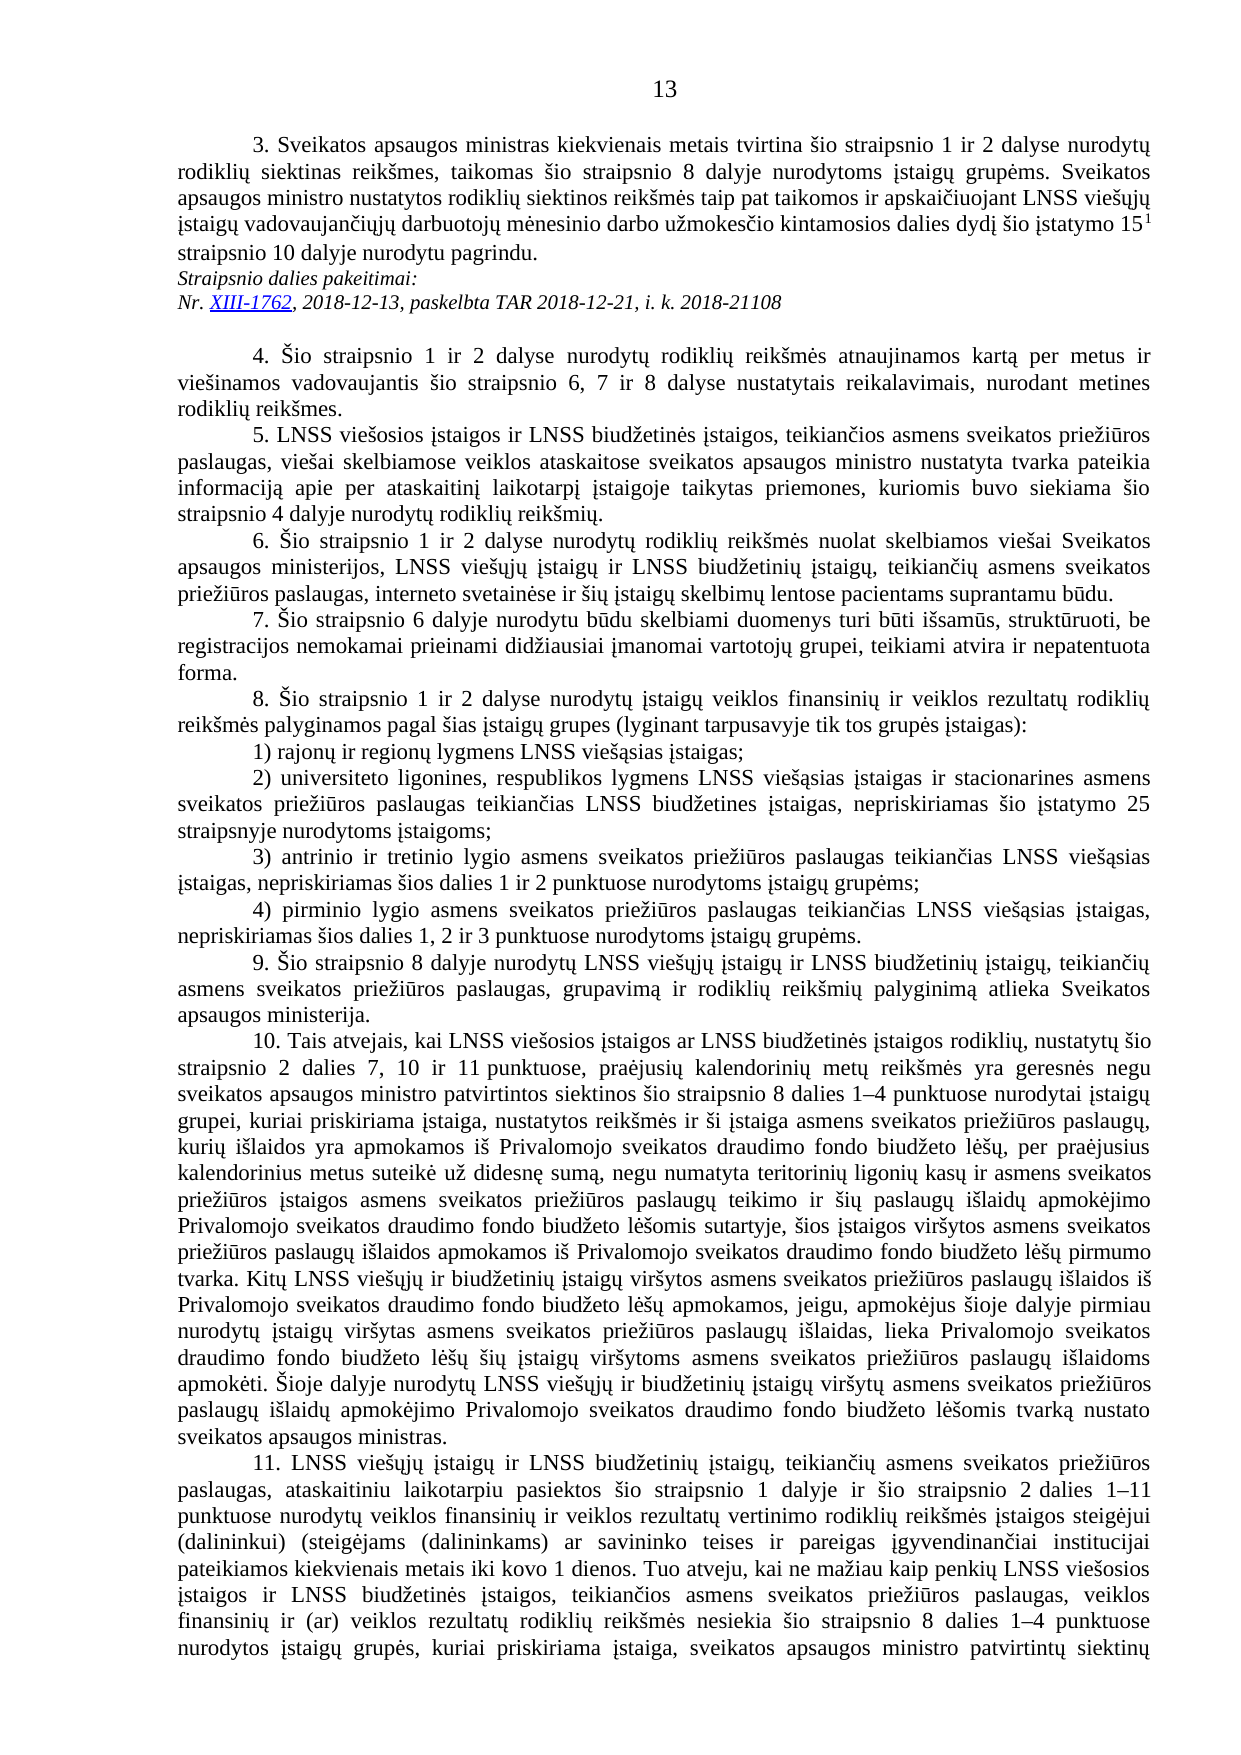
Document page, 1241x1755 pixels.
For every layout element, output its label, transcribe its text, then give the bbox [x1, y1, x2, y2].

text 9. Šio straipsnio 8 dalyje nurodytų LNSS viešųjų įstaigų ir LNSS biudžetinių įstaigų, teikiančių asmens sveikatos priežiūros paslaugas, grupavimą ir rodiklių reikšmių palyginimą atlieka Sveikatos apsaugos ministerija. [177, 948, 1152, 1028]
text 8. Šio straipsnio 1 ir 2 dalyse nurodytų įstaigų veiklos finansinių ir veiklos rezultatų rodiklių reikšmės palyginamos pagal šias įstaigų grupes (lyginant tarpusavyje tik tos grupės įstaigas): [177, 685, 1152, 738]
text 6. Šio straipsnio 1 ir 2 dalyse nurodytų rodiklių reikšmės nuolat skelbiamos viešai Sveikatos apsaugos ministerijos, LNSS viešųjų įstaigų ir LNSS biudžetinių įstaigų, teikiančių asmens sveikatos priežiūros paslaugas, interneto svetainėse ir šių įstaigų skelbimų lentose pacientams suprantamu būdu. [177, 527, 1152, 606]
text 4. Šio straipsnio 1 ir 2 dalyse nurodytų rodiklių reikšmės atnaujinamos kartą per metus ir viešinamos vadovaujantis šio straipsnio 6, 7 ir 8 dalyse nustatytais reikalavimais, nurodant metines rodiklių reikšmes. [177, 342, 1152, 421]
text Straipsnio dalies pakeitimai: [177, 266, 1152, 289]
text 10. Tais atvejais, kai LNSS viešosios įstaigos ar LNSS biudžetinės įstaigos rodiklių, nustatytų šio straipsnio 2 dalies 7, 10 ir 11 punktuose, praėjusių kalendorinių metų reikšmės yra geresnės negu sveikatos apsaugos ministro patvirtintos siektinos šio straipsnio 8 dalies 1–4 punktuose nurodytai įstaigų grupei, kuriai priskiriama įstaiga, nustatytos reikšmės ir ši įstaiga asmens sveikatos priežiūros paslaugų, kurių išlaidos yra apmokamos iš Privalomojo sveikatos draudimo fondo biudžeto lėšų, per praėjusius kalendorinius metus suteikė už didesnę sumą, negu numatyta teritorinių ligonių kasų ir asmens sveikatos priežiūros įstaigos asmens sveikatos priežiūros paslaugų teikimo ir šių paslaugų išlaidų apmokėjimo Privalomojo sveikatos draudimo fondo biudžeto lėšomis sutartyje, šios įstaigos viršytos asmens sveikatos priežiūros paslaugų išlaidos apmokamos iš Privalomojo sveikatos draudimo fondo biudžeto lėšų pirmumo tvarka. Kitų LNSS viešųjų ir biudžetinių įstaigų viršytos asmens sveikatos priežiūros paslaugų išlaidos iš Privalomojo sveikatos draudimo fondo biudžeto lėšų apmokamos, jeigu, apmokėjus šioje dalyje pirmiau nurodytų įstaigų viršytas asmens sveikatos priežiūros paslaugų išlaidas, lieka Privalomojo sveikatos draudimo fondo biudžeto lėšų šių įstaigų viršytoms asmens sveikatos priežiūros paslaugų išlaidoms apmokėti. Šioje dalyje nurodytų LNSS viešųjų ir biudžetinių įstaigų viršytų asmens sveikatos priežiūros paslaugų išlaidų apmokėjimo Privalomojo sveikatos draudimo fondo biudžeto lėšomis tvarką nustato sveikatos apsaugos ministras. [177, 1028, 1152, 1449]
text 7. Šio straipsnio 6 dalyje nurodytu būdu skelbiami duomenys turi būti išsamūs, struktūruoti, be registracijos nemokamai prieinami didžiausiai įmanomai vartotojų grupei, teikiami atvira ir nepatentuota forma. [177, 606, 1152, 685]
text 5. LNSS viešosios įstaigos ir LNSS biudžetinės įstaigos, teikiančios asmens sveikatos priežiūros paslaugas, viešai skelbiamose veiklos ataskaitose sveikatos apsaugos ministro nustatyta tvarka pateikia informaciją apie per ataskaitinį laikotarpį įstaigoje taikytas priemones, kuriomis buvo siekiama šio straipsnio 4 dalyje nurodytų rodiklių reikšmių. [177, 421, 1152, 527]
text 4) pirminio lygio asmens sveikatos priežiūros paslaugas teikiančias LNSS viešąsias įstaigas, nepriskiriamas šios dalies 1, 2 ir 3 punktuose nurodytoms įstaigų grupėms. [177, 896, 1152, 948]
text 3. Sveikatos apsaugos ministras kiekvienais metais tvirtina šio straipsnio 1 ir 2 dalyse nurodytų rodiklių siektinas reikšmes, taikomas šio straipsnio 8 dalyje nurodytoms įstaigų grupėms. Sveikatos apsaugos ministro nustatytos rodiklių siektinos reikšmės taip pat taikomos ir apskaičiuojant LNSS viešųjų įstaigų vadovaujančiųjų darbuotojų mėnesinio darbo užmokesčio kintamosios dalies dydį šio įstatymo 151 straipsnio 10 dalyje nurodytu pagrindu. [177, 131, 1152, 266]
text 2) universiteto ligonines, respublikos lygmens LNSS viešąsias įstaigas ir stacionarines asmens sveikatos priežiūros paslaugas teikiančias LNSS biudžetines įstaigas, nepriskiriamas šio įstatymo 25 straipsnyje nurodytoms įstaigoms; [177, 764, 1152, 843]
text 1) rajonų ir regionų lygmens LNSS viešąsias įstaigas; [177, 738, 1152, 764]
text 3) antrinio ir tretinio lygio asmens sveikatos priežiūros paslaugas teikiančias LNSS viešąsias įstaigas, nepriskiriamas šios dalies 1 ir 2 punktuose nurodytoms įstaigų grupėms; [177, 843, 1152, 896]
text Nr. XIII-1762, 2018-12-13, paskelbta TAR 2018-12-21, i. k. 2018-21108 [177, 289, 1152, 314]
text 11. LNSS viešųjų įstaigų ir LNSS biudžetinių įstaigų, teikiančių asmens sveikatos priežiūros paslaugas, ataskaitiniu laikotarpiu pasiektos šio straipsnio 1 dalyje ir šio straipsnio 2 dalies 1–11 punktuose nurodytų veiklos finansinių ir veiklos rezultatų vertinimo rodiklių reikšmės įstaigos steigėjui (dalininkui) (steigėjams (dalininkams) ar savininko teises ir pareigas įgyvendinančiai institucijai pateikiamos kiekvienais metais iki kovo 1 dienos. Tuo atveju, kai ne mažiau kaip penkių LNSS viešosios įstaigos ir LNSS biudžetinės įstaigos, teikiančios asmens sveikatos priežiūros paslaugas, veiklos finansinių ir (ar) veiklos rezultatų rodiklių reikšmės nesiekia šio straipsnio 8 dalies 1–4 punktuose nurodytos įstaigų grupės, kuriai priskiriama įstaiga, sveikatos apsaugos ministro patvirtintų siektinų [177, 1449, 1152, 1660]
